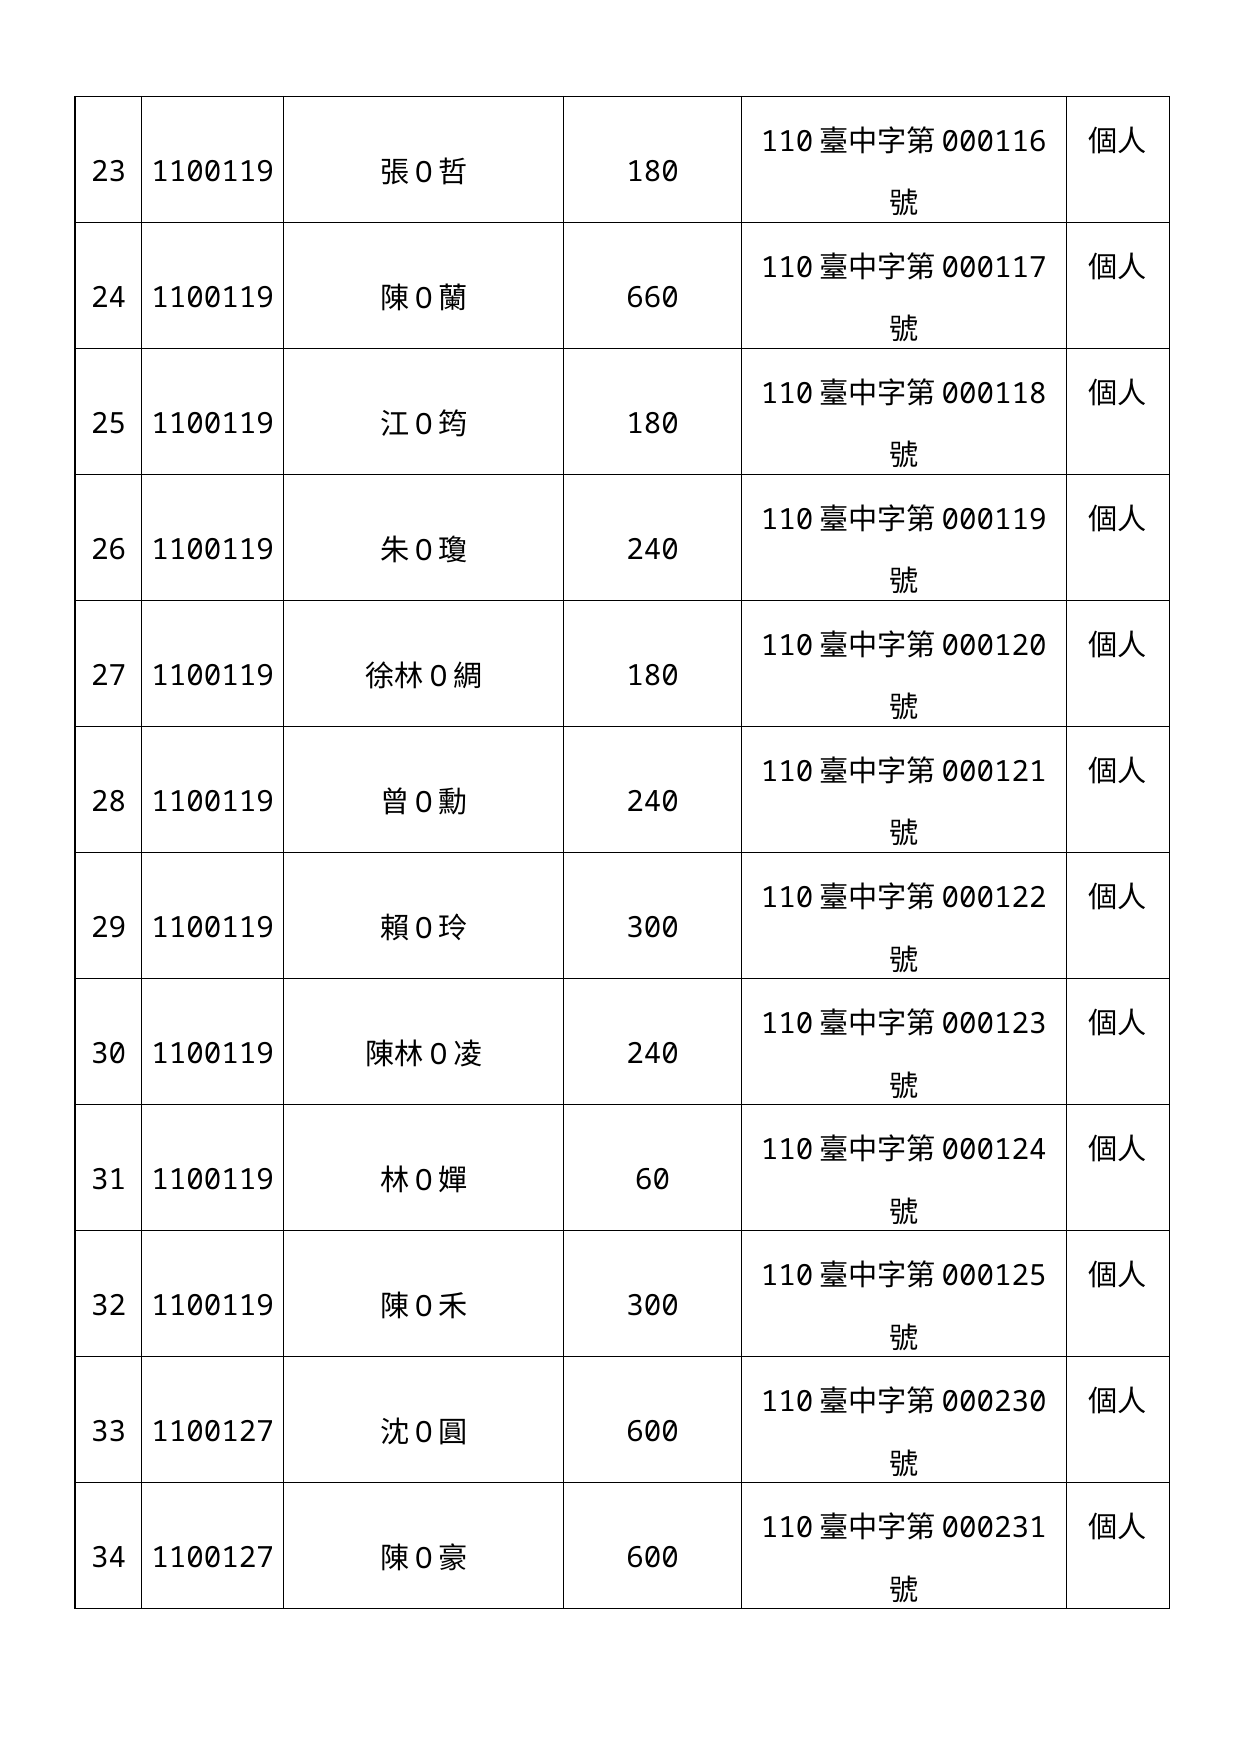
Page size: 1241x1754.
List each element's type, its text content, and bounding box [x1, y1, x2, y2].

table_cell 30 [76, 979, 141, 1104]
table_cell 60 [564, 1105, 741, 1230]
table_cell 朱O瓊 [284, 475, 563, 600]
table_cell 陳O豪 [284, 1483, 563, 1608]
table_cell 1100119 [142, 223, 283, 348]
table_cell 34 [76, 1483, 141, 1608]
table_cell 31 [76, 1105, 141, 1230]
table_cell 24 [76, 223, 141, 348]
table_cell 1100119 [142, 1231, 283, 1356]
table_cell 個人 [1067, 601, 1169, 726]
table_cell 陳林O凌 [284, 979, 563, 1104]
table_cell 個人 [1067, 97, 1169, 222]
table_cell 1100119 [142, 475, 283, 600]
table_cell 1100119 [142, 1105, 283, 1230]
table_cell 個人 [1067, 853, 1169, 978]
table_cell 25 [76, 349, 141, 474]
table_cell 1100119 [142, 979, 283, 1104]
table_cell 1100127 [142, 1357, 283, 1482]
table_cell 1100119 [142, 601, 283, 726]
table_cell 110臺中字第000119號 [742, 475, 1066, 600]
table_cell 賴O玲 [284, 853, 563, 978]
table_cell 300 [564, 1231, 741, 1356]
table_cell 個人 [1067, 1483, 1169, 1608]
table_cell 江O筠 [284, 349, 563, 474]
table_cell 個人 [1067, 1357, 1169, 1482]
table_cell 曾O勳 [284, 727, 563, 852]
table_cell 1100119 [142, 853, 283, 978]
table_cell 110臺中字第000124號 [742, 1105, 1066, 1230]
table_cell 26 [76, 475, 141, 600]
table_cell 110臺中字第000116號 [742, 97, 1066, 222]
table_cell 180 [564, 97, 741, 222]
table_cell 110臺中字第000125號 [742, 1231, 1066, 1356]
table_cell 600 [564, 1357, 741, 1482]
table_cell 個人 [1067, 727, 1169, 852]
table_cell 29 [76, 853, 141, 978]
table_cell 個人 [1067, 1231, 1169, 1356]
table_cell 32 [76, 1231, 141, 1356]
table_cell 110臺中字第000230號 [742, 1357, 1066, 1482]
table_cell 110臺中字第000231號 [742, 1483, 1066, 1608]
table_cell 個人 [1067, 349, 1169, 474]
table_cell 660 [564, 223, 741, 348]
table_cell 林O嬋 [284, 1105, 563, 1230]
table_cell 1100119 [142, 349, 283, 474]
table_cell 27 [76, 601, 141, 726]
table_cell 180 [564, 349, 741, 474]
table_cell 沈O圓 [284, 1357, 563, 1482]
table_cell 110臺中字第000121號 [742, 727, 1066, 852]
table_cell 33 [76, 1357, 141, 1482]
table_cell 240 [564, 979, 741, 1104]
table_cell 110臺中字第000118號 [742, 349, 1066, 474]
table_cell 陳O禾 [284, 1231, 563, 1356]
table_cell 28 [76, 727, 141, 852]
table_cell 23 [76, 97, 141, 222]
table_cell 110臺中字第000120號 [742, 601, 1066, 726]
table_cell 1100127 [142, 1483, 283, 1608]
table_cell 110臺中字第000123號 [742, 979, 1066, 1104]
table_cell 180 [564, 601, 741, 726]
table_cell 個人 [1067, 223, 1169, 348]
table_cell 陳O蘭 [284, 223, 563, 348]
table_cell 個人 [1067, 475, 1169, 600]
table_cell 徐林O綢 [284, 601, 563, 726]
table_cell 張O哲 [284, 97, 563, 222]
table_cell 600 [564, 1483, 741, 1608]
table_cell 110臺中字第000122號 [742, 853, 1066, 978]
table_cell 個人 [1067, 979, 1169, 1104]
table_cell 1100119 [142, 97, 283, 222]
table_cell 300 [564, 853, 741, 978]
table_cell 個人 [1067, 1105, 1169, 1230]
table_cell 240 [564, 727, 741, 852]
table_cell 240 [564, 475, 741, 600]
table_cell 1100119 [142, 727, 283, 852]
table_cell 110臺中字第000117號 [742, 223, 1066, 348]
